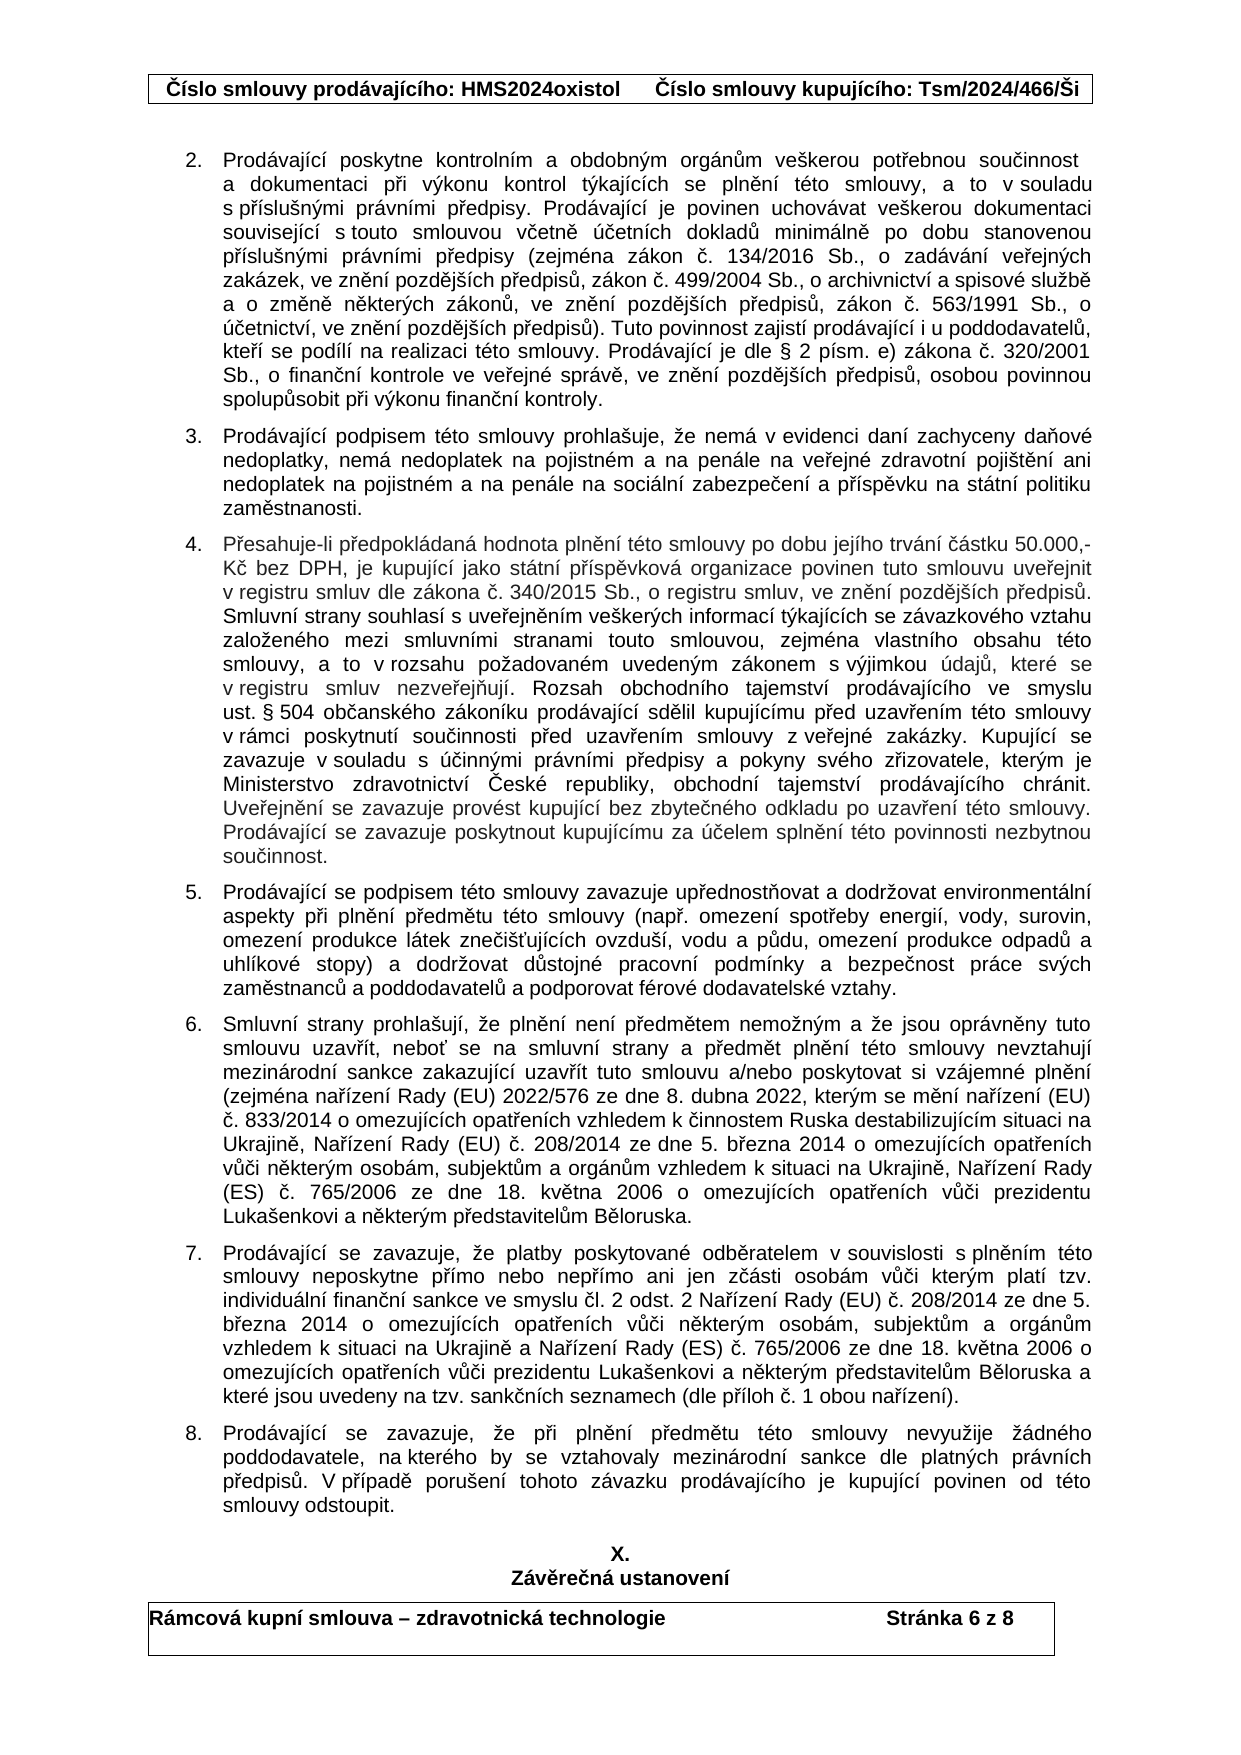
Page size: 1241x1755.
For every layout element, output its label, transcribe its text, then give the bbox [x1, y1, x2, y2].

text Závěrečná ustanovení [148, 1565, 1093, 1589]
text X. [148, 1541, 1093, 1565]
list Přesahuje-li předpokládaná hodnota plnění této smlouvy po dobu jejího trvání částku 50.000,- Kč bez DPH, je kupující jako státní příspěvková organizace povinen tuto smlouvu uveřejnit v registru smluv dle zákona č. 340/2015 Sb., o registru smluv, ve znění pozdějších předpisů. Smluvní strany souhlasí s uveřejněním veškerých informací týkajících se závazkového vztahu založeného mezi smluvními stranami touto smlouvou, zejména vlastního obsahu této smlouvy, a to v rozsahu požadovaném uvedeným zákonem s výjimkou údajů, které se v registru smluv nezveřejňují. Rozsah obchodního tajemství prodávajícího ve smyslu ust. § 504 občanského zákoníku prodávající sdělil kupujícímu před uzavřením této smlouvy v rámci poskytnutí součinnosti před uzavřením smlouvy z veřejné zakázky. Kupující se zavazuje v souladu s účinnými právními předpisy a pokyny svého zřizovatele, kterým je Ministerstvo zdravotnictví České republiky, obchodní tajemství prodávajícího chránit. Uveřejnění se zavazuje provést kupující bez zbytečného odkladu po uzavření této smlouvy. Prodávající se zavazuje poskytnout kupujícímu za účelem splnění této povinnosti nezbytnou součinnost. [185, 532, 1093, 867]
list Prodávající podpisem této smlouvy prohlašuje, že nemá v evidenci daní zachyceny daňové nedoplatky, nemá nedoplatek na pojistném a na penále na veřejné zdravotní pojištění ani nedoplatek na pojistném a na penále na sociální zabezpečení a příspěvku na státní politiku zaměstnanosti. [185, 424, 1093, 519]
list Smluvní strany prohlašují, že plnění není předmětem nemožným a že jsou oprávněny tuto smlouvu uzavřít, neboť se na smluvní strany a předmět plnění této smlouvy nevztahují mezinárodní sankce zakazující uzavřít tuto smlouvu a/nebo poskytovat si vzájemné plnění (zejména nařízení Rady (EU) 2022/576 ze dne 8. dubna 2022, kterým se mění nařízení (EU) č. 833/2014 o omezujících opatřeních vzhledem k činnostem Ruska destabilizujícím situaci na Ukrajině, Nařízení Rady (EU) č. 208/2014 ze dne 5. března 2014 o omezujících opatřeních vůči některým osobám, subjektům a orgánům vzhledem k situaci na Ukrajině, Nařízení Rady (ES) č. 765/2006 ze dne 18. května 2006 o omezujících opatřeních vůči prezidentu Lukašenkovi a některým představitelům Běloruska. [185, 1012, 1093, 1228]
list Prodávající se zavazuje, že při plnění předmětu této smlouvy nevyužije žádného poddodavatele, na kterého by se vztahovaly mezinárodní sankce dle platných právních předpisů. V případě porušení tohoto závazku prodávajícího je kupující povinen od této smlouvy odstoupit. [185, 1421, 1093, 1516]
list Prodávající se zavazuje, že platby poskytované odběratelem v souvislosti s plněním této smlouvy neposkytne přímo nebo nepřímo ani jen zčásti osobám vůči kterým platí tzv. individuální finanční sankce ve smyslu čl. 2 odst. 2 Nařízení Rady (EU) č. 208/2014 ze dne 5. března 2014 o omezujících opatřeních vůči některým osobám, subjektům a orgánům vzhledem k situaci na Ukrajině a Nařízení Rady (ES) č. 765/2006 ze dne 18. května 2006 o omezujících opatřeních vůči prezidentu Lukašenkovi a některým představitelům Běloruska a které jsou uvedeny na tzv. sankčních seznamech (dle příloh č. 1 obou nařízení). [185, 1240, 1093, 1408]
list Prodávající poskytne kontrolním a obdobným orgánům veškerou potřebnou součinnost a dokumentaci při výkonu kontrol týkajících se plnění této smlouvy, a to v souladu s příslušnými právními předpisy. Prodávající je povinen uchovávat veškerou dokumentaci související s touto smlouvou včetně účetních dokladů minimálně po dobu stanovenou příslušnými právními předpisy (zejména zákon č. 134/2016 Sb., o zadávání veřejných zakázek, ve znění pozdějších předpisů, zákon č. 499/2004 Sb., o archivnictví a spisové službě a o změně některých zákonů, ve znění pozdějších předpisů, zákon č. 563/1991 Sb., o účetnictví, ve znění pozdějších předpisů). Tuto povinnost zajistí prodávající i u poddodavatelů, kteří se podílí na realizaci této smlouvy. Prodávající je dle § 2 písm. e) zákona č. 320/2001 Sb., o finanční kontrole ve veřejné správě, ve znění pozdějších předpisů, osobou povinnou spolupůsobit při výkonu finanční kontroly. [185, 148, 1093, 411]
list Prodávající se podpisem této smlouvy zavazuje upřednostňovat a dodržovat environmentální aspekty při plnění předmětu této smlouvy (např. omezení spotřeby energií, vody, surovin, omezení produkce látek znečišťujících ovzduší, vodu a půdu, omezení produkce odpadů a uhlíkové stopy) a dodržovat důstojné pracovní podmínky a bezpečnost práce svých zaměstnanců a poddodavatelů a podporovat férové dodavatelské vztahy. [185, 880, 1093, 1000]
